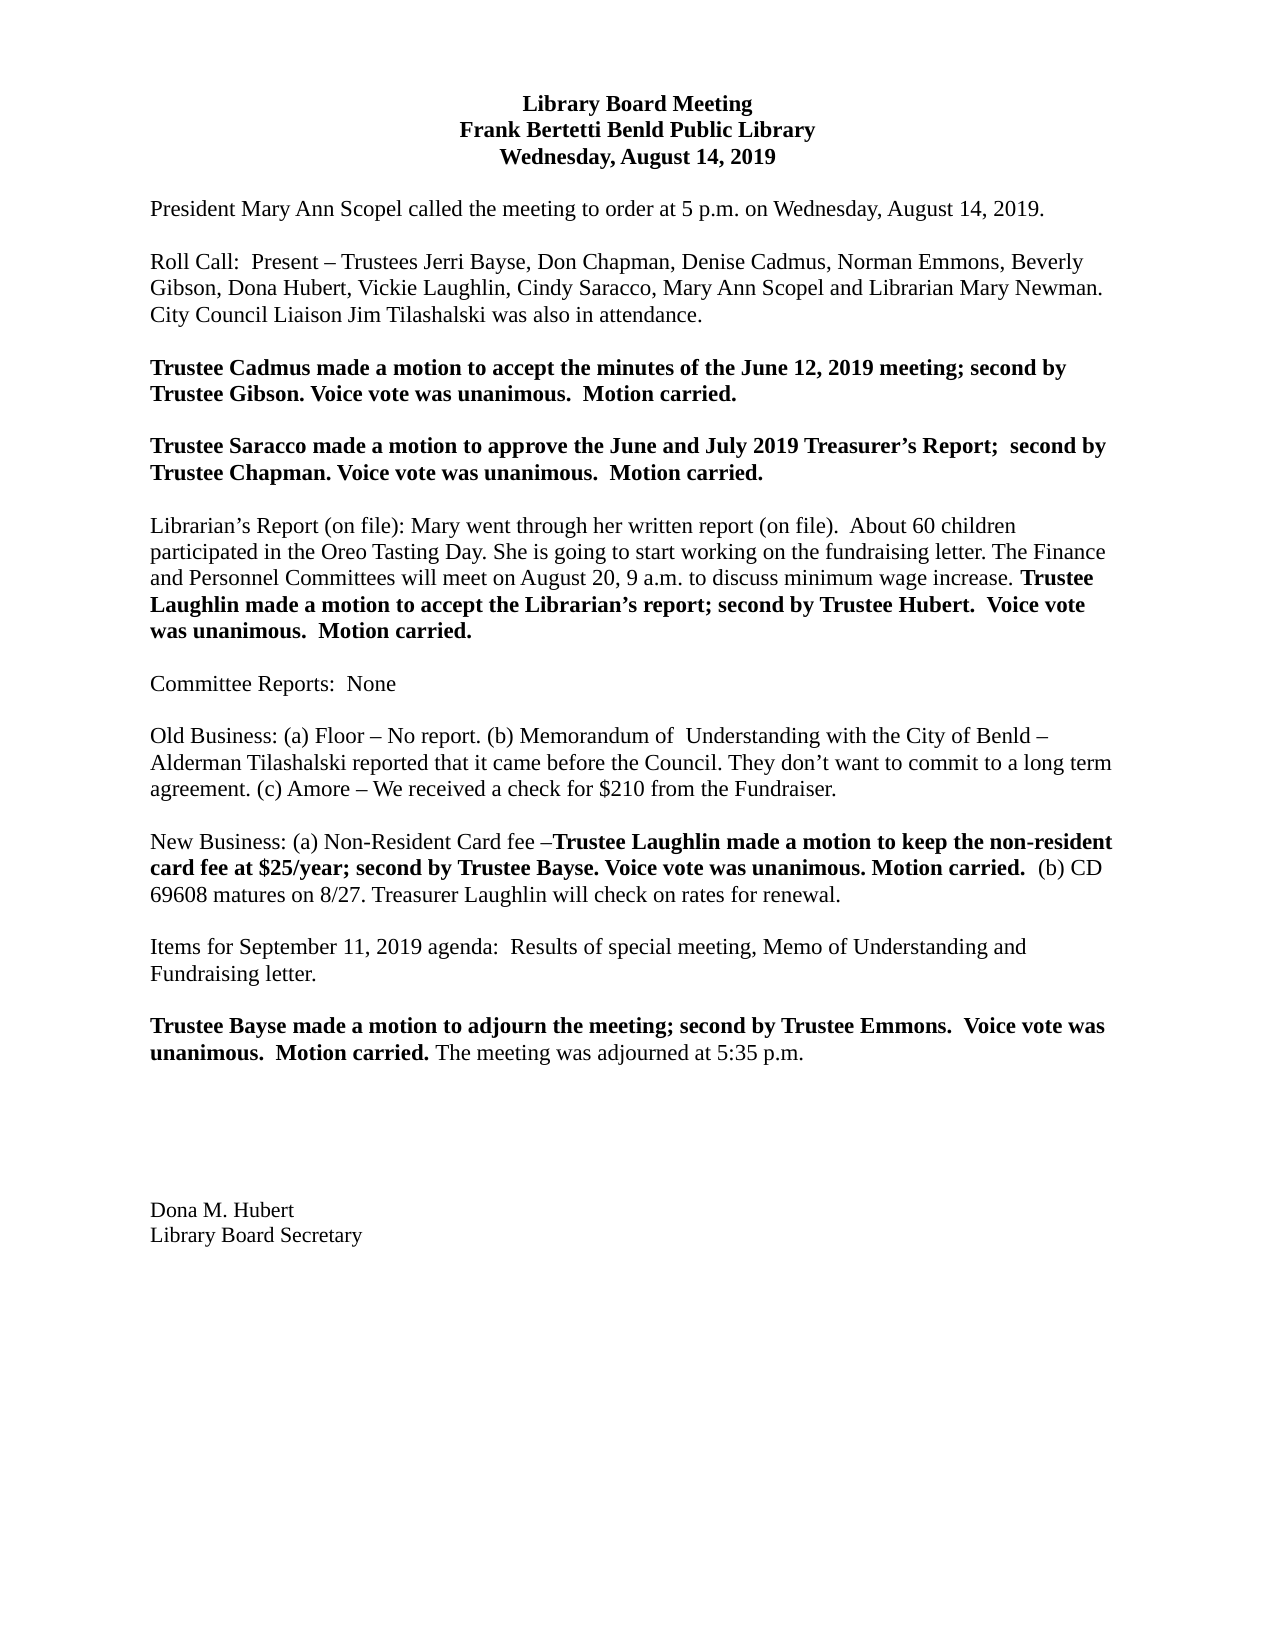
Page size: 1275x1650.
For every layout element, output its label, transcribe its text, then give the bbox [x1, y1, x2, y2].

text Librarian’s Report (on file): Mary went through her written report (on file). About 60 children participated in the Oreo Tasting Day. She is going to start working on the fundraising letter. The Finance and Personnel Committees will meet on August 20, 9 a.m. to discuss minimum wage increase. Trustee Laughlin made a motion to accept the Librarian’s report; second by Trustee Hubert. Voice vote was unanimous. Motion carried. [150, 512, 1125, 643]
text Trustee Cadmus made a motion to accept the minutes of the June 12, 2019 meeting; second by Trustee Gibson. Voice vote was unanimous. Motion carried. [150, 353, 1125, 406]
text New Business: (a) Non-Resident Card fee –Trustee Laughlin made a motion to keep the non-resident card fee at $25/year; second by Trustee Bayse. Voice vote was unanimous. Motion carried. (b) CD 69608 matures on 8/27. Treasurer Laughlin will check on rates for renewal. [150, 828, 1125, 907]
text Roll Call: Present – Trustees Jerri Bayse, Don Chapman, Denise Cadmus, Norman Emmons, Beverly Gibson, Dona Hubert, Vickie Laughlin, Cindy Saracco, Mary Ann Scopel and Librarian Mary Newman. City Council Liaison Jim Tilashalski was also in attendance. [150, 248, 1125, 327]
text Trustee Bayse made a motion to adjourn the meeting; second by Trustee Emmons. Voice vote was unanimous. Motion carried. The meeting was adjourned at 5:35 p.m. [150, 1012, 1125, 1065]
text Committee Reports: None [150, 670, 1125, 696]
text Library Board Secretary [150, 1222, 1125, 1247]
subtitle Frank Bertetti Benld Public Library [150, 116, 1125, 143]
text President Mary Ann Scopel called the meeting to order at 5 p.m. on Wednesday, August 14, 2019. [150, 195, 1125, 222]
text Wednesday, August 14, 2019 [150, 143, 1125, 169]
subtitle Library Board Meeting [150, 90, 1125, 116]
text Trustee Saracco made a motion to approve the June and July 2019 Treasurer’s Report; second by Trustee Chapman. Voice vote was unanimous. Motion carried. [150, 433, 1125, 485]
text Items for September 11, 2019 agenda: Results of special meeting, Memo of Understanding and Fundraising letter. [150, 933, 1125, 986]
text Dona M. Hubert [150, 1197, 1125, 1222]
text Old Business: (a) Floor – No report. (b) Memorandum of Understanding with the City of Benld – Alderman Tilashalski reported that it came before the Council. They don’t want to commit to a long term agreement. (c) Amore – We received a check for $210 from the Fundraiser. [150, 722, 1125, 802]
